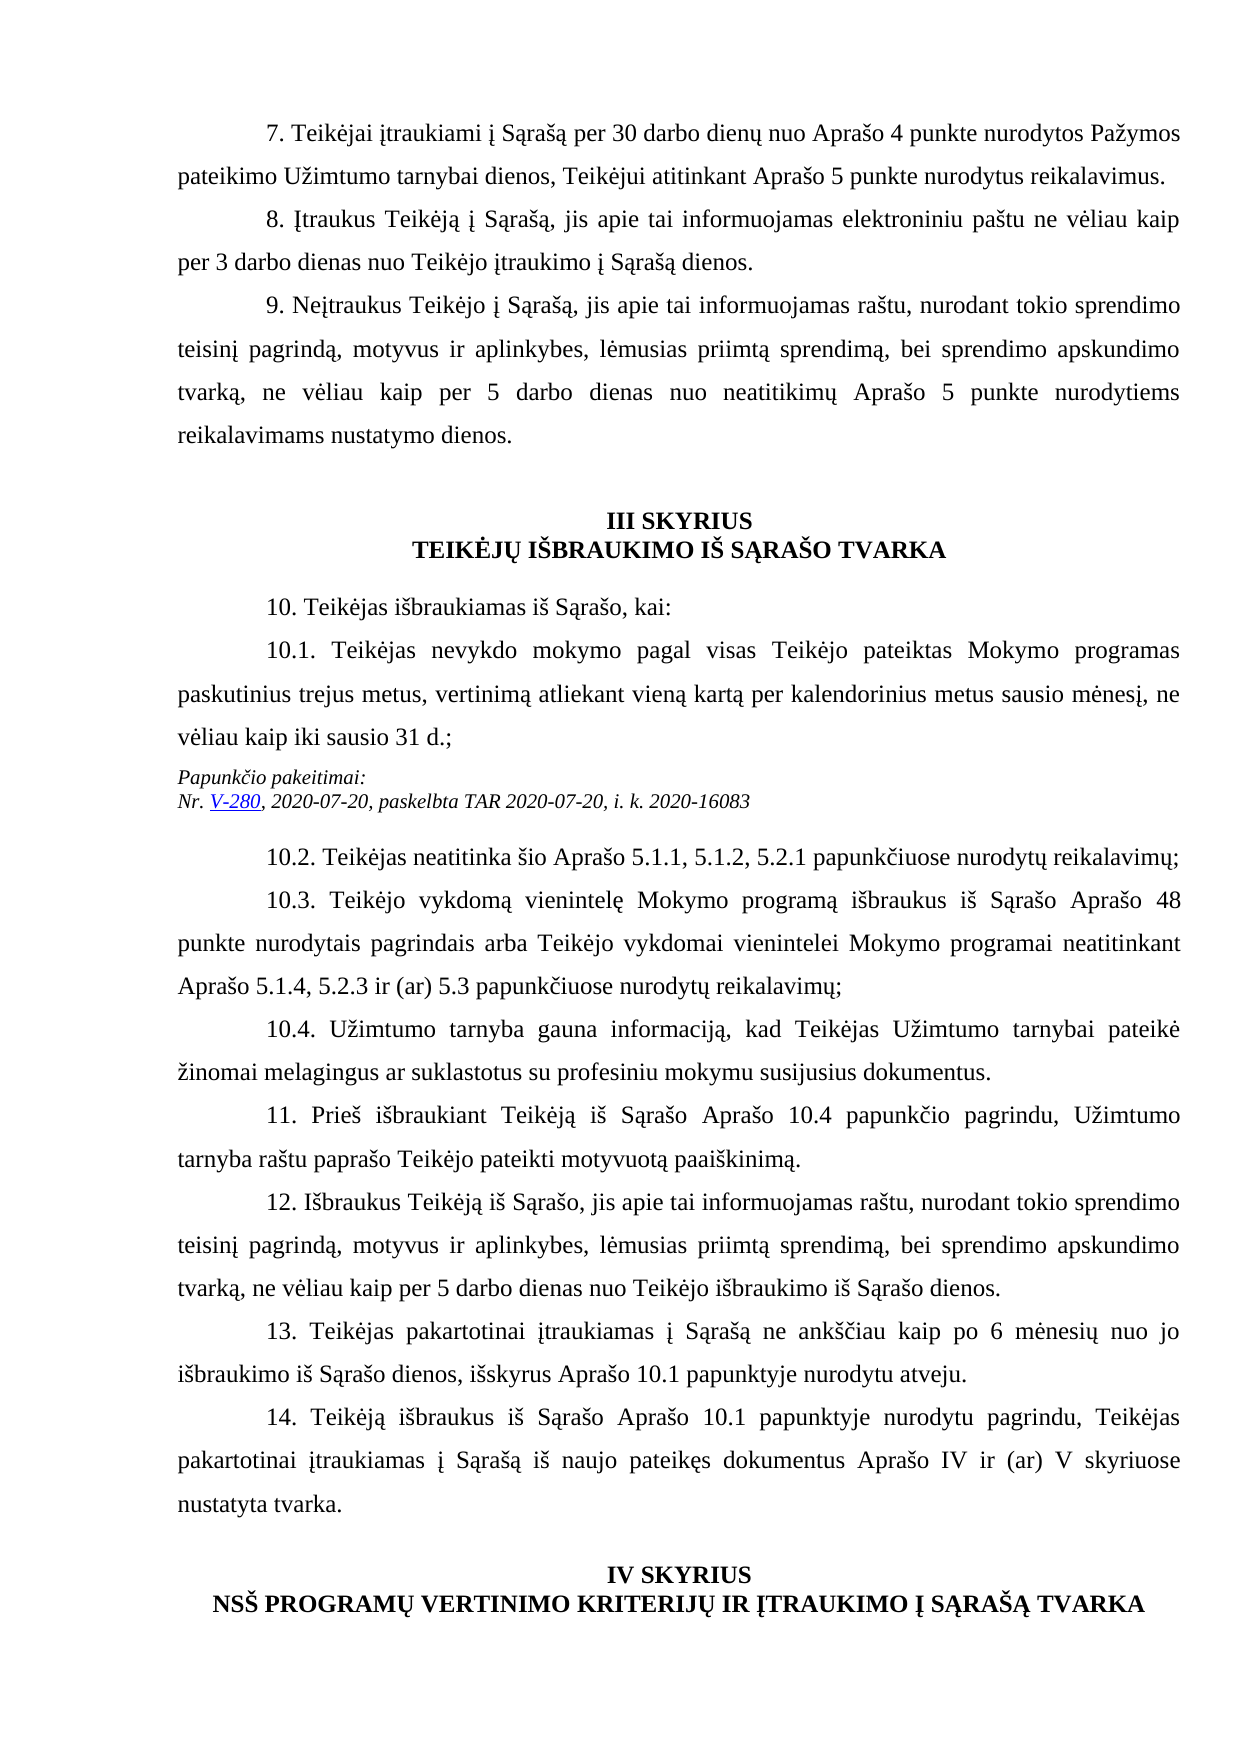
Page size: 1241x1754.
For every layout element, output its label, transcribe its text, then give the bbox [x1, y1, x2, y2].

text III SKYRIUS [177, 506, 1181, 535]
text 10.1. Teikėjas nevykdo mokymo pagal visas Teikėjo pateiktas Mokymo programas paskutinius trejus metus, vertinimą atliekant vieną kartą per kalendorinius metus sausio mėnesį, ne vėliau kaip iki sausio 31 d.; [177, 636, 1181, 751]
text 13. Teikėjas pakartotinai įtraukiamas į Sąrašą ne ankščiau kaip po 6 mėnesių nuo jo išbraukimo iš Sąrašo dienos, išskyrus Aprašo 10.1 papunktyje nurodytu atveju. [177, 1316, 1181, 1388]
text Papunkčio pakeitimai: [177, 765, 1181, 789]
text 7. Teikėjai įtraukiami į Sąrašą per 30 darbo dienų nuo Aprašo 4 punkte nurodytos Pažymos pateikimo Užimtumo tarnybai dienos, Teikėjui atitinkant Aprašo 5 punkte nurodytus reikalavimus. [177, 118, 1181, 190]
text 8. Įtraukus Teikėją į Sąrašą, jis apie tai informuojamas elektroniniu paštu ne vėliau kaip per 3 darbo dienas nuo Teikėjo įtraukimo į Sąrašą dienos. [177, 204, 1181, 276]
text 10.2. Teikėjas neatitinka šio Aprašo 5.1.1, 5.1.2, 5.2.1 papunkčiuose nurodytų reikalavimų; [177, 842, 1181, 871]
text 10.3. Teikėjo vykdomą vienintelę Mokymo programą išbraukus iš Sąrašo Aprašo 48 punkte nurodytais pagrindais arba Teikėjo vykdomai vienintelei Mokymo programai neatitinkant Aprašo 5.1.4, 5.2.3 ir (ar) 5.3 papunkčiuose nurodytų reikalavimų; [177, 885, 1181, 1000]
text 9. Neįtraukus Teikėjo į Sąrašą, jis apie tai informuojamas raštu, nurodant tokio sprendimo teisinį pagrindą, motyvus ir aplinkybes, lėmusias priimtą sprendimą, bei sprendimo apskundimo tvarką, ne vėliau kaip per 5 darbo dienas nuo neatitikimų Aprašo 5 punkte nurodytiems reikalavimams nustatymo dienos. [177, 291, 1181, 449]
text IV SKYRIUS [177, 1561, 1181, 1589]
text 14. Teikėją išbraukus iš Sąrašo Aprašo 10.1 papunktyje nurodytu pagrindu, Teikėjas pakartotinai įtraukiamas į Sąrašą iš naujo pateikęs dokumentus Aprašo IV ir (ar) V skyriuose nustatyta tvarka. [177, 1402, 1181, 1517]
text Nr. V-280, 2020-07-20, paskelbta TAR 2020-07-20, i. k. 2020-16083 [177, 789, 1181, 813]
text 12. Išbraukus Teikėją iš Sąrašo, jis apie tai informuojamas raštu, nurodant tokio sprendimo teisinį pagrindą, motyvus ir aplinkybes, lėmusias priimtą sprendimą, bei sprendimo apskundimo tvarką, ne vėliau kaip per 5 darbo dienas nuo Teikėjo išbraukimo iš Sąrašo dienos. [177, 1187, 1181, 1302]
text 10. Teikėjas išbraukiamas iš Sąrašo, kai: [177, 592, 1181, 621]
text 11. Prieš išbraukiant Teikėją iš Sąrašo Aprašo 10.4 papunkčio pagrindu, Užimtumo tarnyba raštu paprašo Teikėjo pateikti motyvuotą paaiškinimą. [177, 1101, 1181, 1172]
text 10.4. Užimtumo tarnyba gauna informaciją, kad Teikėjas Užimtumo tarnybai pateikė žinomai melagingus ar suklastotus su profesiniu mokymu susijusius dokumentus. [177, 1014, 1181, 1086]
text TEIKĖJŲ IŠBRAUKIMO IŠ SĄRAŠO TVARKA [177, 535, 1181, 564]
text NSŠ PROGRAMŲ VERTINIMO KRITERIJŲ IR ĮTRAUKIMO Į SĄRAŠĄ TVARKA [177, 1589, 1181, 1618]
